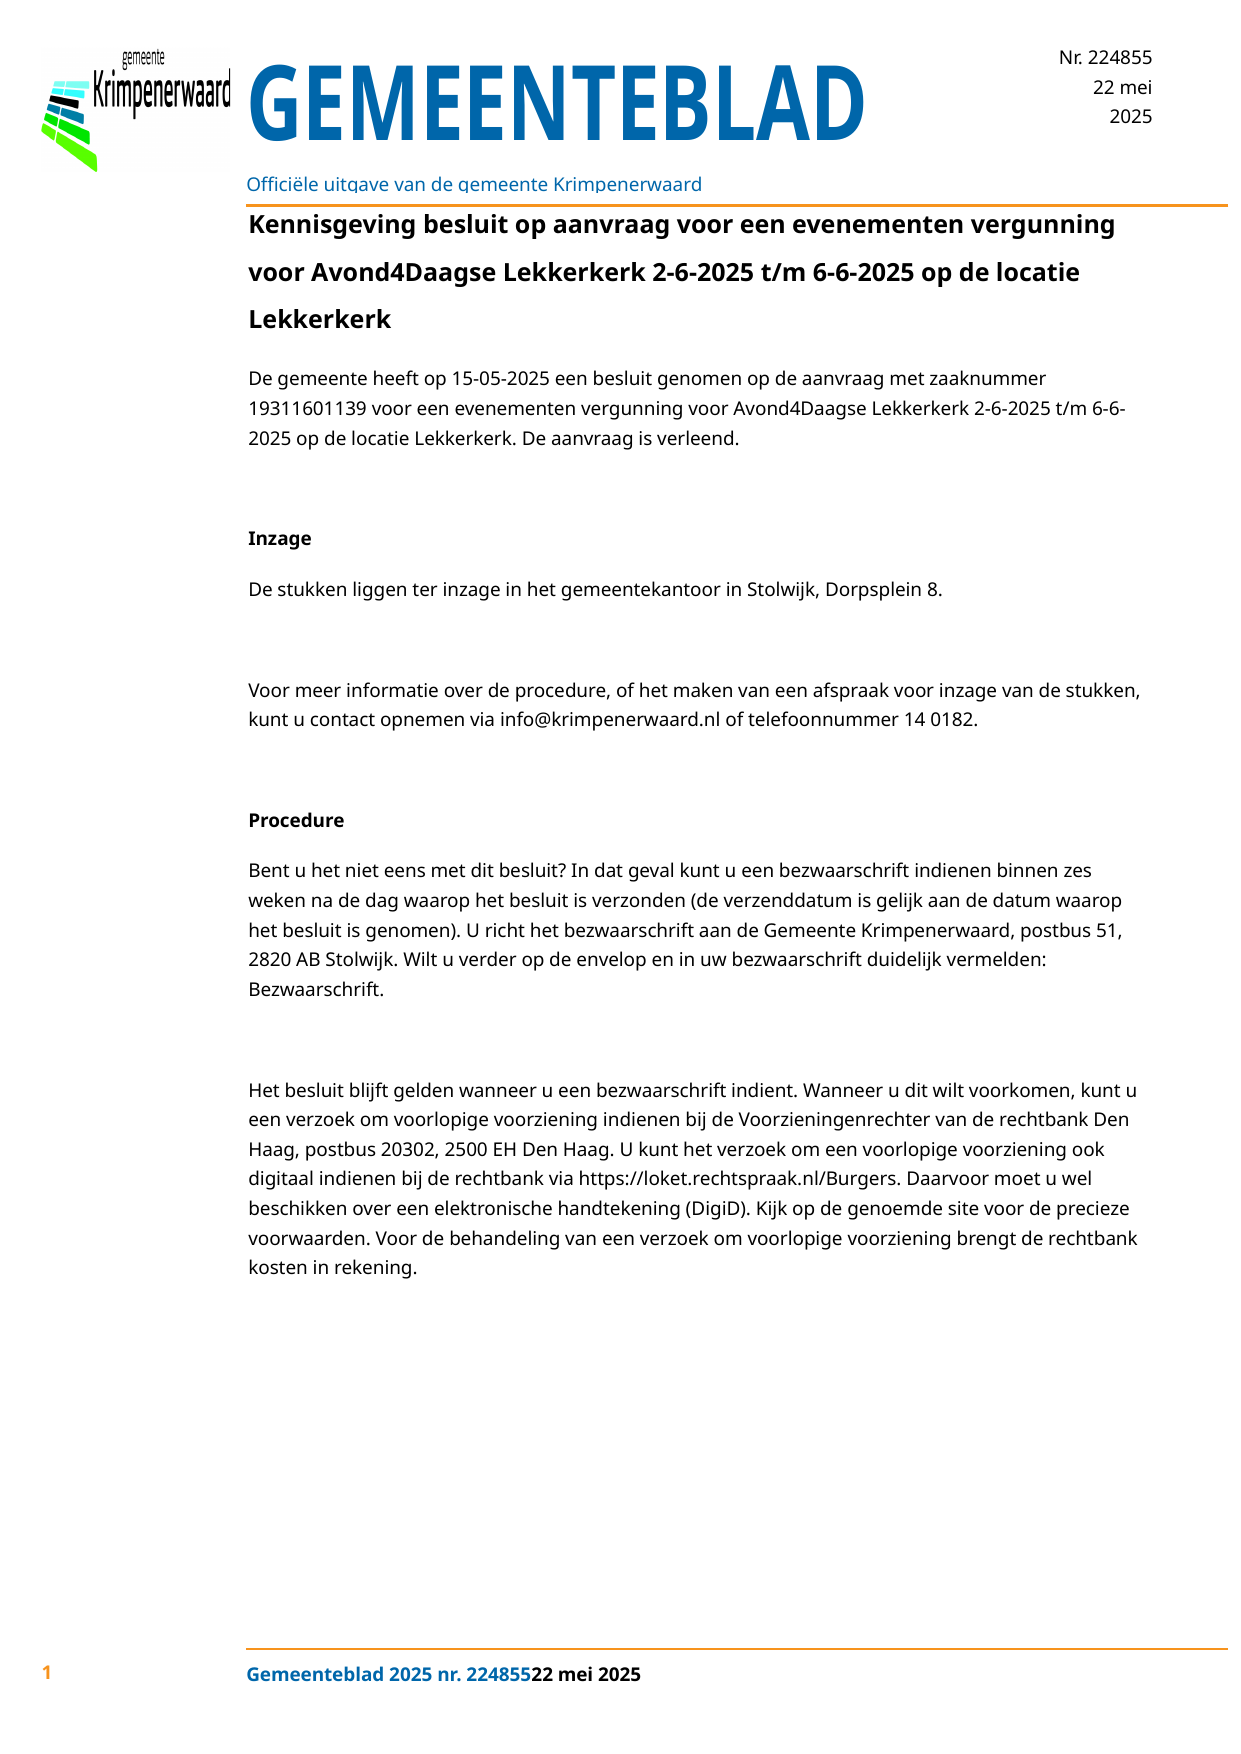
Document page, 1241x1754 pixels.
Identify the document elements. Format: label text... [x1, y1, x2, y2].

picture [41, 47, 231, 172]
text De stukken liggen ter inzage in het gemeentekantoor in Stolwijk, Dorpsplein 8. [248, 576, 1152, 602]
text Het besluit blijft gelden wanneer u een bezwaarschrift indient. Wanneer u dit wilt voorkomen, kunt u een verzoek om voorlopige voorziening indienen bij de Voorzieningenrechter van de rechtbank Den Haag, postbus 20302, 2500 EH Den Haag. U kunt het verzoek om een voorlopige voorziening ook digitaal indienen bij de rechtbank via https://loket.rechtspraak.nl/Burgers. Daarvoor moet u wel beschikken over een elektronische handtekening (DigiD). Kijk op de genoemde site voor de precieze voorwaarden. Voor de behandeling van een verzoek om voorlopige voorziening brengt de rechtbank kosten in rekening. [248, 1077, 1152, 1280]
text Bent u het niet eens met dit besluit? In dat geval kunt u een bezwaarschrift indienen binnen zes weken na de dag waarop het besluit is verzonden (de verzenddatum is gelijk aan de datum waarop het besluit is genomen). U richt het bezwaarschrift aan de Gemeente Krimpenerwaard, postbus 51, 2820 AB Stolwijk. Wilt u verder op de envelop en in uw bezwaarschrift duidelijk vermelden: Bezwaarschrift. [248, 858, 1152, 1002]
text Inzage [248, 526, 1152, 551]
text Procedure [248, 807, 1152, 833]
text Kennisgeving besluit op aanvraag voor een evenementen vergunning voor Avond4Daagse Lekkerkerk 2-6-2025 t/m 6-6-2025 op de locatie Lekkerkerk [248, 207, 1152, 336]
text De gemeente heeft op 15-05-2025 een besluit genomen op de aanvraag met zaaknummer 19311601139 voor een evenementen vergunning voor Avond4Daagse Lekkerkerk 2-6-2025 t/m 6-6-2025 op de locatie Lekkerkerk. De aanvraag is verleend. [248, 366, 1152, 450]
text Voor meer informatie over de procedure, of het maken van een afspraak voor inzage van de stukken, kunt u contact opnemen via info@krimpenerwaard.nl of telefoonnummer 14 0182. [248, 677, 1152, 732]
